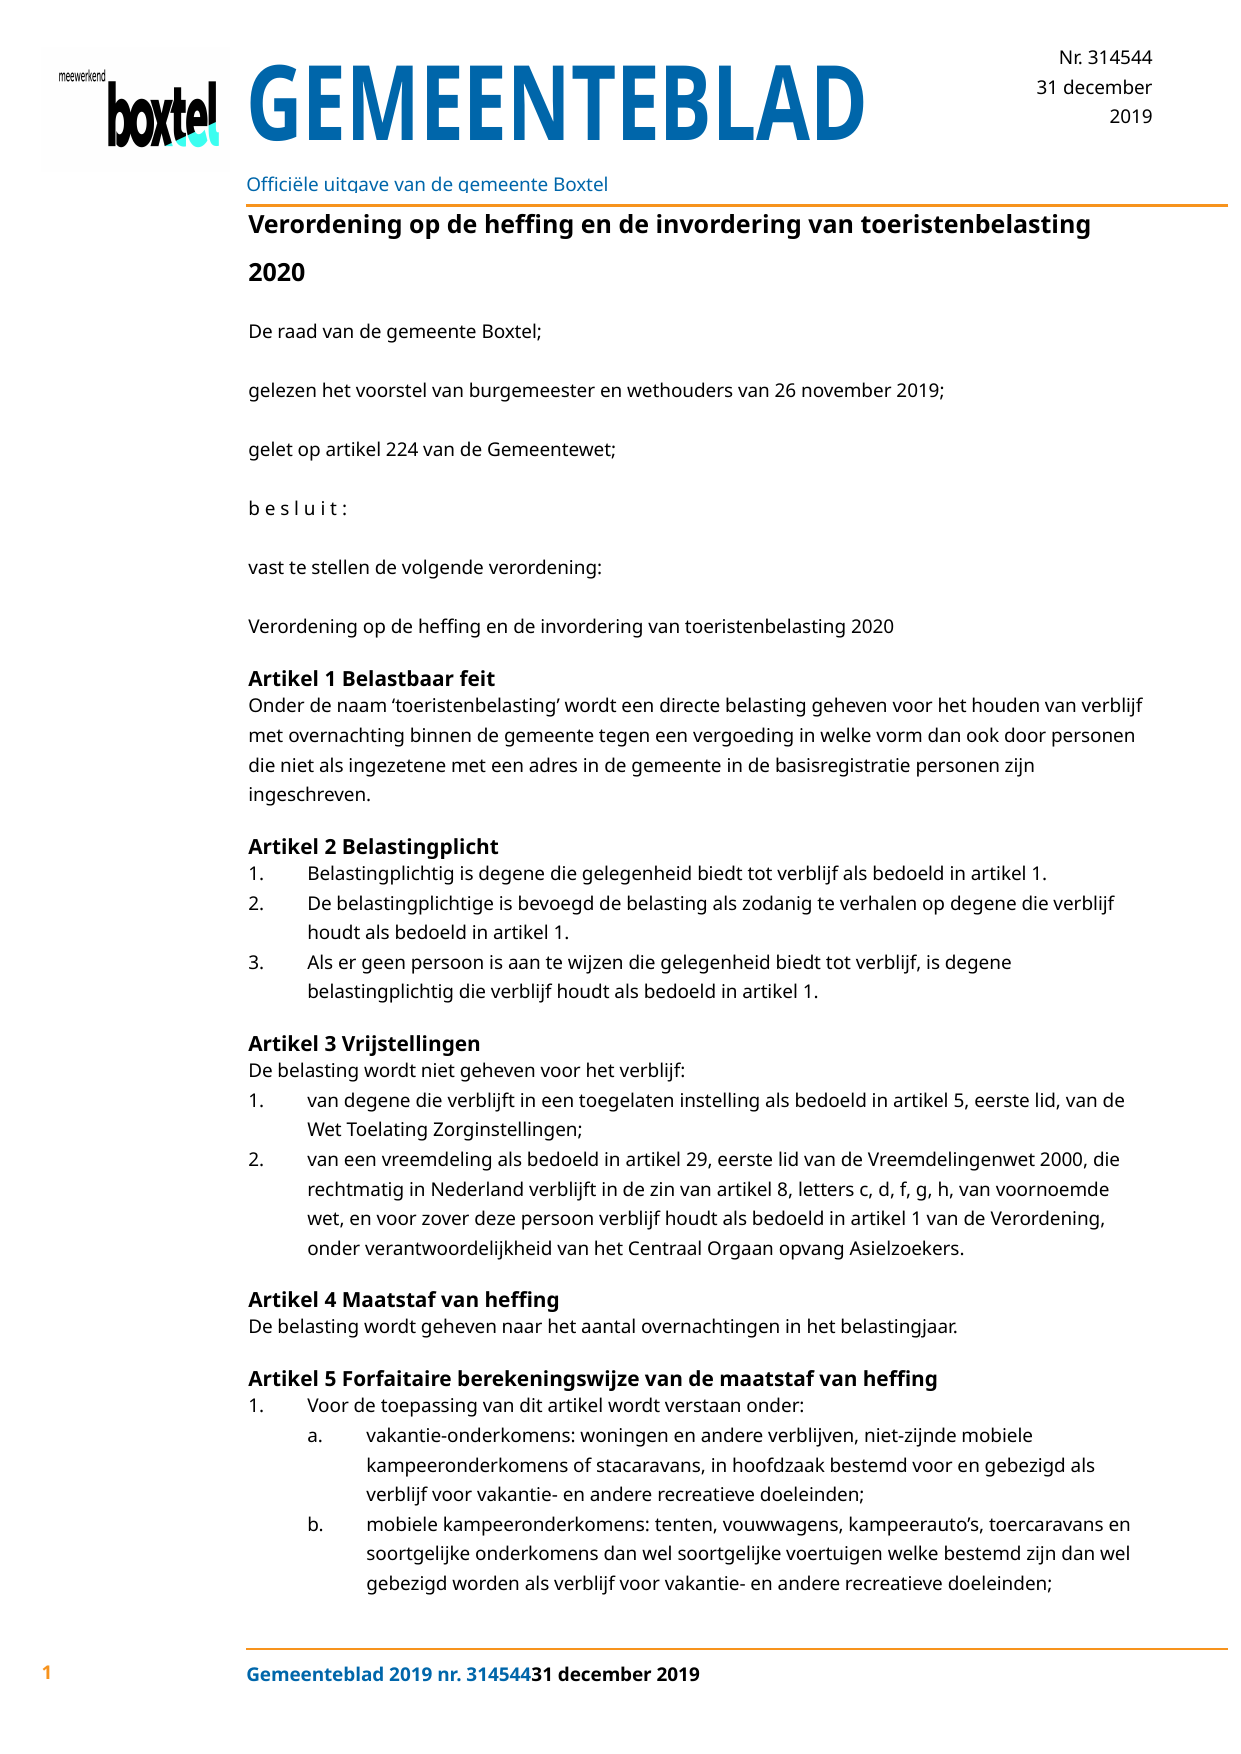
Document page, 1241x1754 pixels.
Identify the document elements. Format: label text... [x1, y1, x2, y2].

text De belasting wordt niet geheven voor het verblijf: [248, 1057, 1152, 1083]
text gelet op artikel 224 van de Gemeentewet; [248, 436, 1152, 462]
text b e s l u i t : [248, 495, 1152, 521]
text vast te stellen de volgende verordening: [248, 554, 1152, 580]
text De belasting wordt geheven naar het aantal overnachtingen in het belastingjaar. [248, 1314, 1152, 1339]
list De belastingplichtige is bevoegd de belasting als zodanig te verhalen op degene die verblijf houdt als bedoeld in artikel 1. [248, 890, 1152, 945]
text Artikel 3 Vrijstellingen [248, 1029, 1152, 1057]
text Onder de naam ‘toeristenbelasting’ wordt een directe belasting geheven voor het houden van verblijf met overnachting binnen de gemeente tegen een vergoeding in welke vorm dan ook door personen die niet als ingezetene met een adres in de gemeente in de basisregistratie personen zijn ingeschreven. [248, 693, 1152, 807]
text Artikel 1 Belastbaar feit [248, 664, 1152, 693]
list mobiele kampeeronderkomens: tenten, vouwwagens, kampeerauto’s, toercaravans en soortgelijke onderkomens dan wel soortgelijke voertuigen welke bestemd zijn dan wel gebezigd worden als verblijf voor vakantie- en andere recreatieve doeleinden; [307, 1511, 1152, 1596]
list Belastingplichtig is degene die gelegenheid biedt tot verblijf als bedoeld in artikel 1. [248, 860, 1152, 886]
text De raad van de gemeente Boxtel; [248, 318, 1152, 344]
list Voor de toepassing van dit artikel wordt verstaan onder: [248, 1393, 1152, 1418]
list Als er geen persoon is aan te wijzen die gelegenheid biedt tot verblijf, is degene belastingplichtig die verblijf houdt als bedoeld in artikel 1. [248, 949, 1152, 1004]
text Verordening op de heffing en de invordering van toeristenbelasting 2020 [248, 614, 1152, 639]
text Artikel 2 Belastingplicht [248, 832, 1152, 860]
list van degene die verblijft in een toegelaten instelling als bedoeld in artikel 5, eerste lid, van de Wet Toelating Zorginstellingen; [248, 1087, 1152, 1142]
text Verordening op de heffing en de invordering van toeristenbelasting 2020 [248, 207, 1152, 288]
list van een vreemdeling als bedoeld in artikel 29, eerste lid van de Vreemdelingenwet 2000, die rechtmatig in Nederland verblijft in de zin van artikel 8, letters c, d, f, g, h, van voornoemde wet, en voor zover deze persoon verblijf houdt als bedoeld in artikel 1 van de Verordening, onder verantwoordelijkheid van het Centraal Orgaan opvang Asielzoekers. [248, 1146, 1152, 1261]
picture [41, 47, 231, 172]
text Artikel 5 Forfaitaire berekeningswijze van de maatstaf van heffing [248, 1364, 1152, 1393]
text Artikel 4 Maatstaf van heffing [248, 1285, 1152, 1314]
list vakantie-onderkomens: woningen en andere verblijven, niet-zijnde mobiele kampeeronderkomens of stacaravans, in hoofdzaak bestemd voor en gebezigd als verblijf voor vakantie- en andere recreatieve doeleinden; [307, 1422, 1152, 1507]
text gelezen het voorstel van burgemeester en wethouders van 26 november 2019; [248, 377, 1152, 403]
